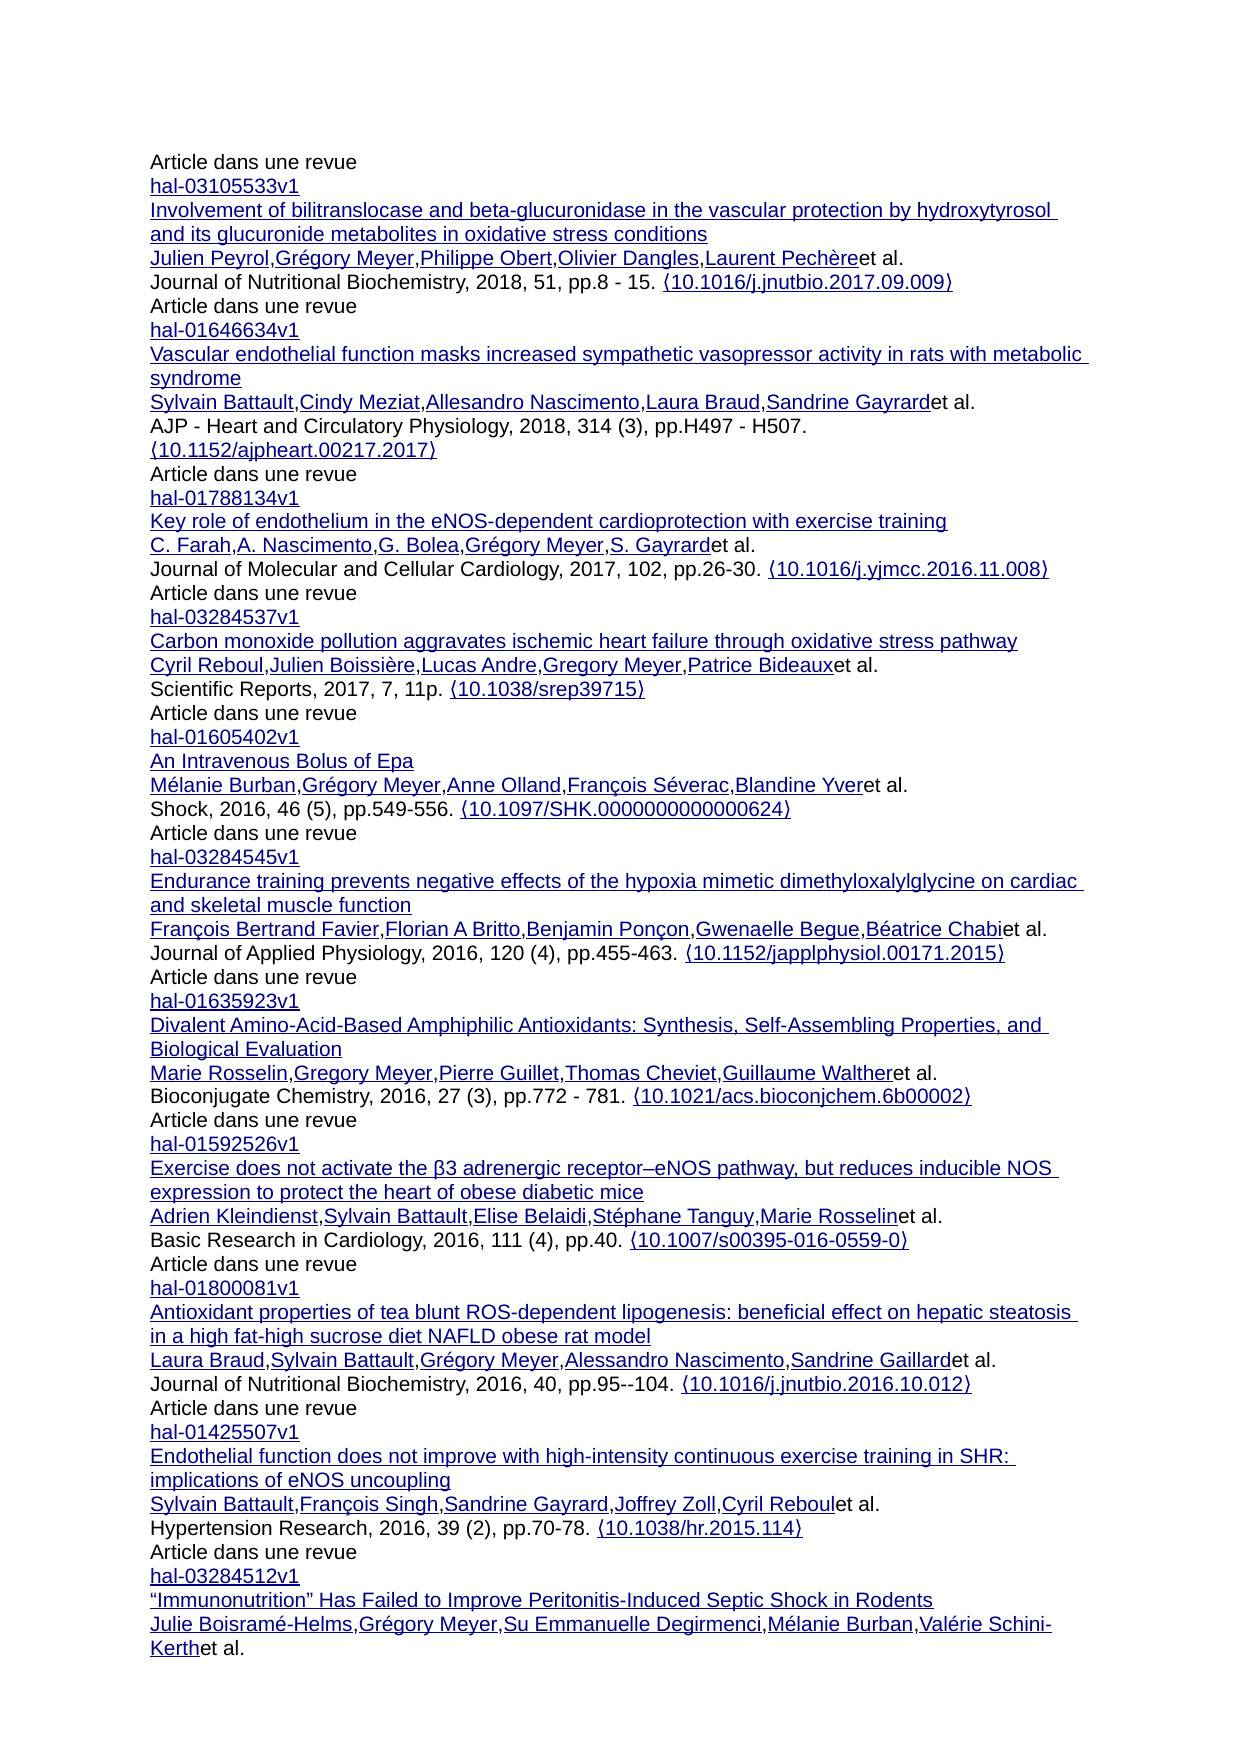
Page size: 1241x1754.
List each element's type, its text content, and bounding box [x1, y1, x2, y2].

table_cell Carbon monoxide pollution aggravates ischemic heart failure through oxidative stress pathway Cyril Reboul,Julien Boissière,Lucas Andre,Gregory Meyer,Patrice Bideauxet al. Scientific Reports, 2017, 7, 11p. ⟨10.1038/srep39715⟩ Article dans une revue hal-01605402v1 [150, 629, 1090, 749]
table_cell Exercise does not activate the β3 adrenergic receptor–eNOS pathway, but reduces inducible NOS expression to protect the heart of obese diabetic mice Adrien Kleindienst,Sylvain Battault,Elise Belaidi,Stéphane Tanguy,Marie Rosselinet al. Basic Research in Cardiology, 2016, 111 (4), pp.40. ⟨10.1007/s00395-016-0559-0⟩ Article dans une revue hal-01800081v1 [150, 1156, 1090, 1300]
table_cell “Immunonutrition” Has Failed to Improve Peritonitis-Induced Septic Shock in Rodents Julie Boisramé-Helms,Grégory Meyer,Su Emmanuelle Degirmenci,Mélanie Burban,Valérie Schini-Kerthet al. [150, 1588, 1090, 1659]
table_cell Antioxidant properties of tea blunt ROS-dependent lipogenesis: beneficial effect on hepatic steatosis in a high fat-high sucrose diet NAFLD obese rat model Laura Braud,Sylvain Battault,Grégory Meyer,Alessandro Nascimento,Sandrine Gaillardet al. Journal of Nutritional Biochemistry, 2016, 40, pp.95--104. ⟨10.1016/j.jnutbio.2016.10.012⟩ Article dans une revue hal-01425507v1 [150, 1300, 1090, 1444]
table_cell Involvement of bilitranslocase and beta-glucuronidase in the vascular protection by hydroxytyrosol and its glucuronide metabolites in oxidative stress conditions Julien Peyrol,Grégory Meyer,Philippe Obert,Olivier Dangles,Laurent Pechèreet al. Journal of Nutritional Biochemistry, 2018, 51, pp.8 - 15. ⟨10.1016/j.jnutbio.2017.09.009⟩ Article dans une revue hal-01646634v1 [150, 198, 1090, 342]
table_cell Endothelial function does not improve with high-intensity continuous exercise training in SHR: implications of eNOS uncoupling Sylvain Battault,François Singh,Sandrine Gayrard,Joffrey Zoll,Cyril Reboulet al. Hypertension Research, 2016, 39 (2), pp.70-78. ⟨10.1038/hr.2015.114⟩ Article dans une revue hal-03284512v1 [150, 1444, 1090, 1587]
table_cell An Intravenous Bolus of Epa Mélanie Burban,Grégory Meyer,Anne Olland,François Séverac,Blandine Yveret al. Shock, 2016, 46 (5), pp.549-556. ⟨10.1097/SHK.0000000000000624⟩ Article dans une revue hal-03284545v1 [150, 749, 1090, 869]
table_cell Endurance training prevents negative effects of the hypoxia mimetic dimethyloxalylglycine on cardiac and skeletal muscle function François Bertrand Favier,Florian A Britto,Benjamin Ponçon,Gwenaelle Begue,Béatrice Chabiet al. Journal of Applied Physiology, 2016, 120 (4), pp.455-463. ⟨10.1152/japplphysiol.00171.2015⟩ Article dans une revue hal-01635923v1 [150, 869, 1090, 1012]
table_cell Article dans une revue hal-03105533v1 [150, 150, 1090, 198]
table_cell Vascular endothelial function masks increased sympathetic vasopressor activity in rats with metabolic syndrome Sylvain Battault,Cindy Meziat,Allesandro Nascimento,Laura Braud,Sandrine Gayrardet al. AJP - Heart and Circulatory Physiology, 2018, 314 (3), pp.H497 - H507. ⟨10.1152/ajpheart.00217.2017⟩ Article dans une revue hal-01788134v1 [150, 342, 1090, 509]
table_cell Divalent Amino-Acid-Based Amphiphilic Antioxidants: Synthesis, Self-Assembling Properties, and Biological Evaluation Marie Rosselin,Gregory Meyer,Pierre Guillet,Thomas Cheviet,Guillaume Waltheret al. Bioconjugate Chemistry, 2016, 27 (3), pp.772 - 781. ⟨10.1021/acs.bioconjchem.6b00002⟩ Article dans une revue hal-01592526v1 [150, 1013, 1090, 1156]
table_cell Key role of endothelium in the eNOS-dependent cardioprotection with exercise training C. Farah,A. Nascimento,G. Bolea,Grégory Meyer,S. Gayrardet al. Journal of Molecular and Cellular Cardiology, 2017, 102, pp.26-30. ⟨10.1016/j.yjmcc.2016.11.008⟩ Article dans une revue hal-03284537v1 [150, 509, 1090, 629]
